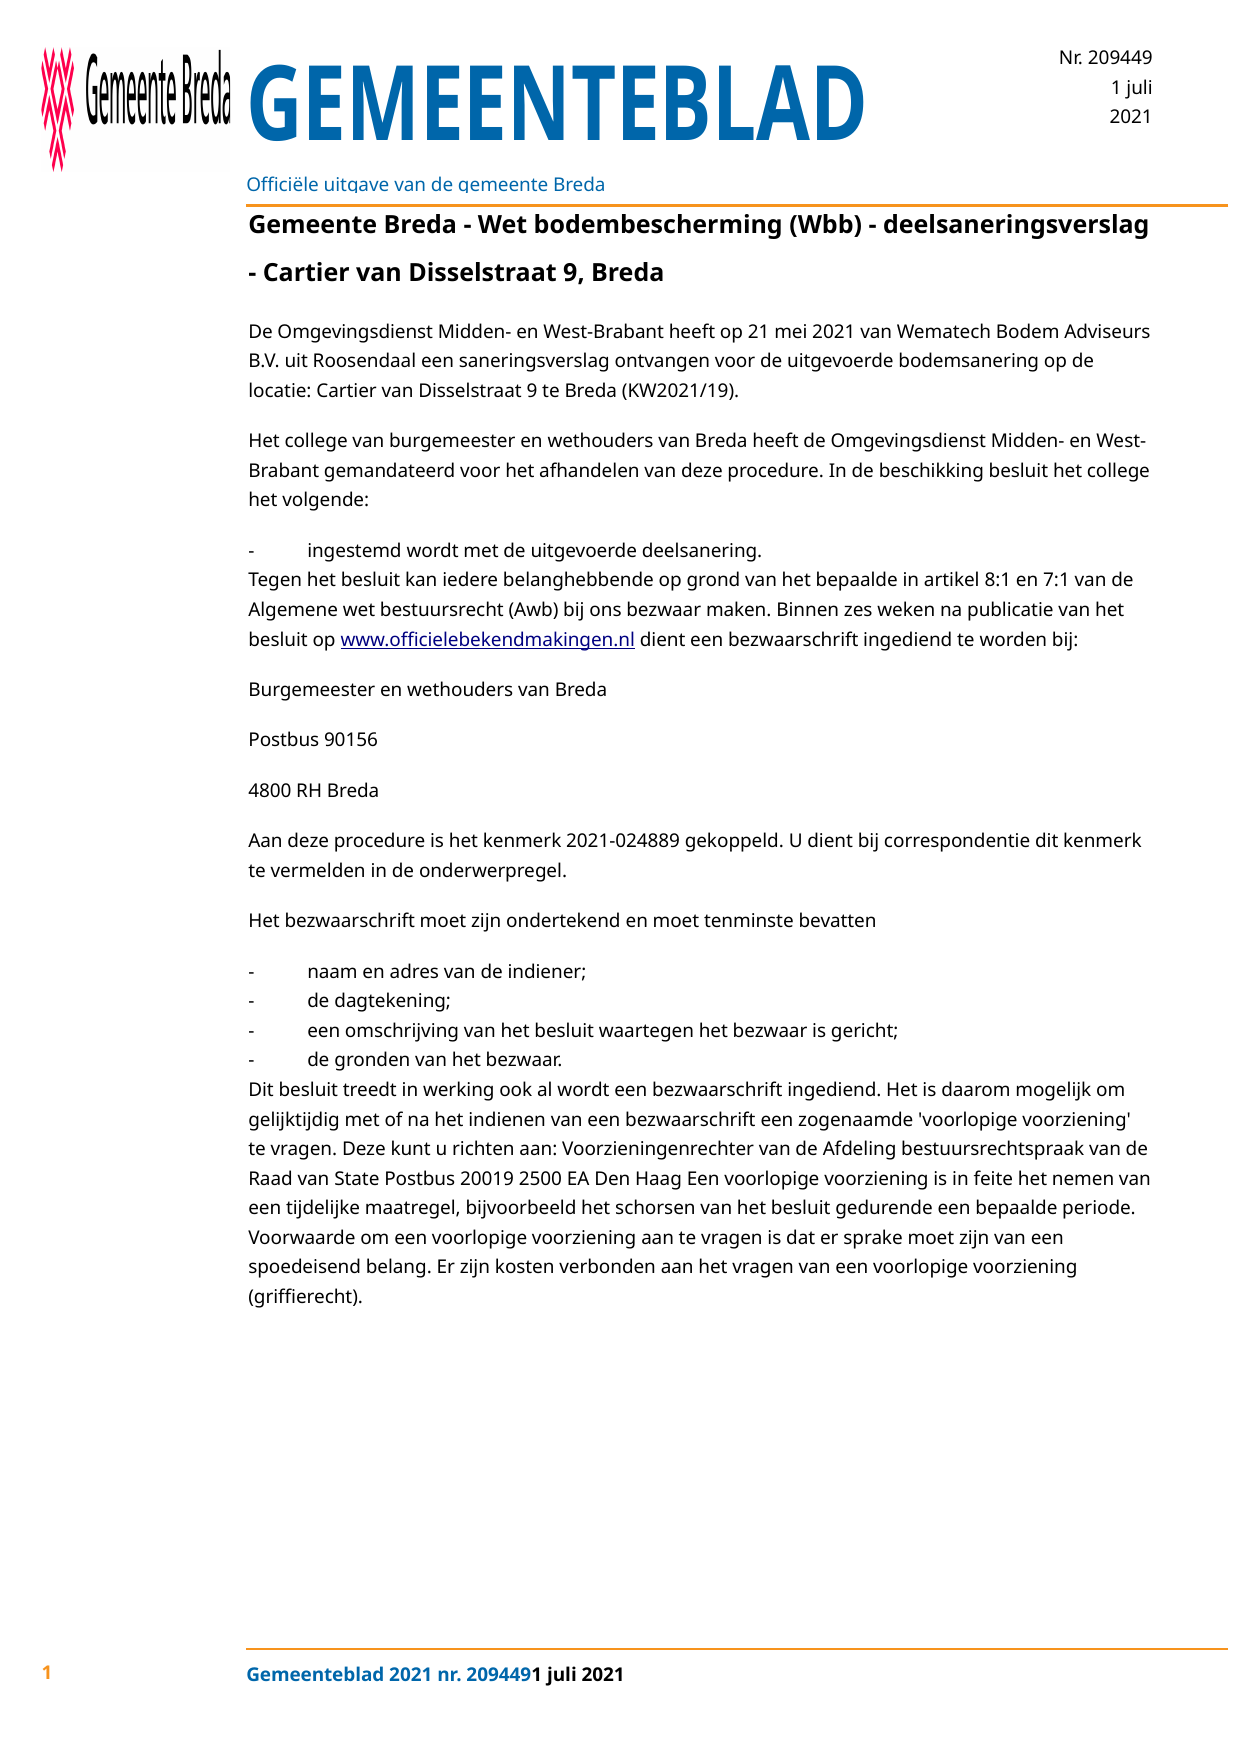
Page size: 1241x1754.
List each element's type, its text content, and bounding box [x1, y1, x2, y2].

text Gemeente Breda - Wet bodembescherming (Wbb) - deelsaneringsverslag - Cartier van Disselstraat 9, Breda [248, 207, 1152, 288]
text Dit besluit treedt in werking ook al wordt een bezwaarschrift ingediend. Het is daarom mogelijk om gelijktijdig met of na het indienen van een bezwaarschrift een zogenaamde 'voorlopige voorziening' te vragen. Deze kunt u richten aan: Voorzieningenrechter van de Afdeling bestuursrechtspraak van de Raad van State Postbus 20019 2500 EA Den Haag Een voorlopige voorziening is in feite het nemen van een tijdelijke maatregel, bijvoorbeeld het schorsen van het besluit gedurende een bepaalde periode. Voorwaarde om een voorlopige voorziening aan te vragen is dat er sprake moet zijn van een spoedeisend belang. Er zijn kosten verbonden aan het vragen van een voorlopige voorziening (griffierecht). [248, 1076, 1152, 1309]
text De Omgevingsdienst Midden- en West-Brabant heeft op 21 mei 2021 van Wematech Bodem Adviseurs B.V. uit Roosendaal een saneringsverslag ontvangen voor de uitgevoerde bodemsanering op de locatie: Cartier van Disselstraat 9 te Breda (KW2021/19). [248, 318, 1152, 403]
text 4800 RH Breda [248, 777, 1152, 803]
text Burgemeester en wethouders van Breda [248, 676, 1152, 702]
text Het college van burgemeester en wethouders van Breda heeft de Omgevingsdienst Midden- en West-Brabant gemandateerd voor het afhandelen van deze procedure. In de beschikking besluit het college het volgende: [248, 427, 1152, 512]
text Tegen het besluit kan iedere belanghebbende op grond van het bepaalde in artikel 8:1 en 7:1 van de Algemene wet bestuursrecht (Awb) bij ons bezwaar maken. Binnen zes weken na publicatie van het besluit op www.officielebekendmakingen.nl dient een bezwaarschrift ingediend te worden bij: [248, 567, 1152, 652]
list naam en adres van de indiener; [248, 958, 1152, 984]
list de gronden van het bezwaar. [248, 1047, 1152, 1072]
picture [41, 47, 231, 172]
text Aan deze procedure is het kenmerk 2021-024889 gekoppeld. U dient bij correspondentie dit kenmerk te vermelden in de onderwerpregel. [248, 827, 1152, 883]
list een omschrijving van het besluit waartegen het bezwaar is gericht; [248, 1017, 1152, 1043]
text Postbus 90156 [248, 727, 1152, 752]
list de dagtekening; [248, 987, 1152, 1013]
text Het bezwaarschrift moet zijn ondertekend en moet tenminste bevatten [248, 907, 1152, 933]
list ingestemd wordt met de uitgevoerde deelsanering. [248, 537, 1152, 563]
